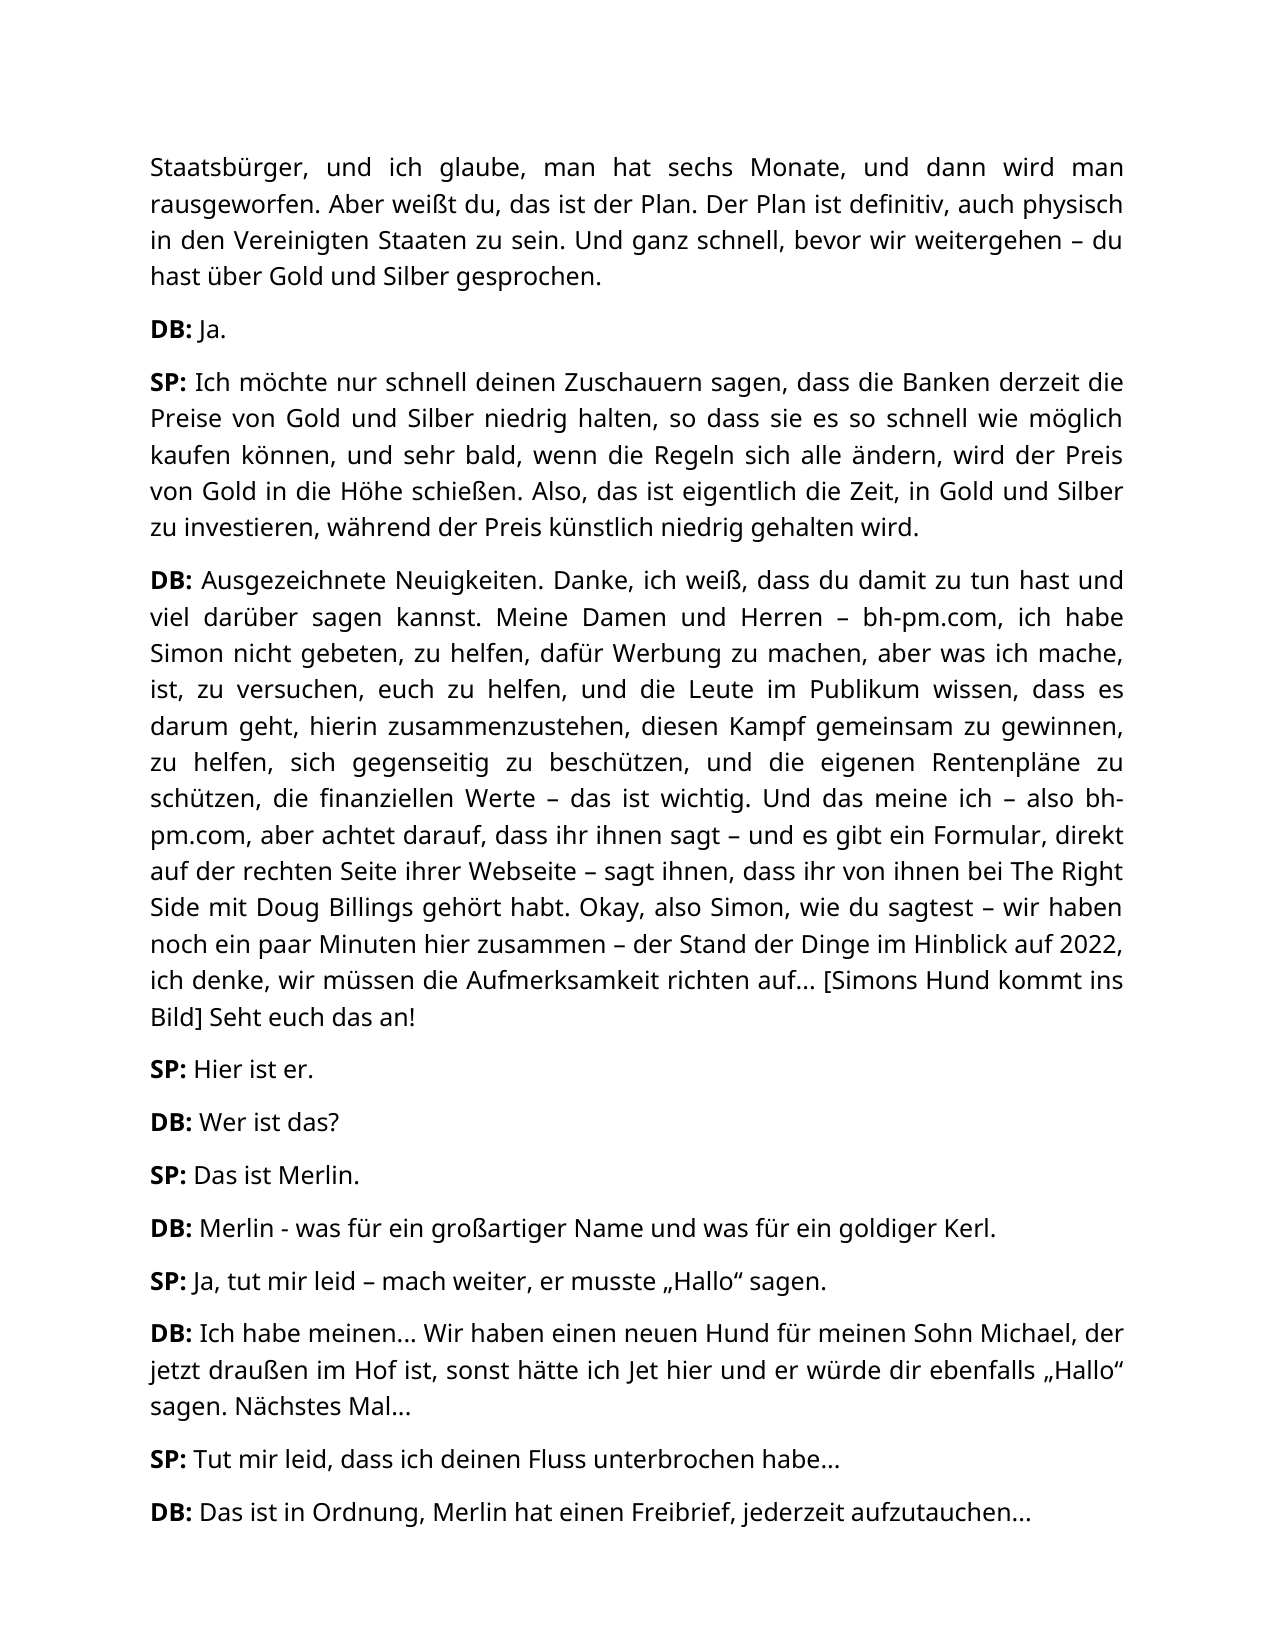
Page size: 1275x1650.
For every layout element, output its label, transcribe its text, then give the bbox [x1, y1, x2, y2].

text DB: Ausgezeichnete Neuigkeiten. Danke, ich weiß, dass du damit zu tun hast und viel darüber sagen kannst. Meine Damen und Herren – bh-pm.com, ich habe Simon nicht gebeten, zu helfen, dafür Werbung zu machen, aber was ich mache, ist, zu versuchen, euch zu helfen, und die Leute im Publikum wissen, dass es darum geht, hierin zusammenzustehen, diesen Kampf gemeinsam zu gewinnen, zu helfen, sich gegenseitig zu beschützen, und die eigenen Rentenpläne zu schützen, die finanziellen Werte – das ist wichtig. Und das meine ich – also bh-pm.com, aber achtet darauf, dass ihr ihnen sagt – und es gibt ein Formular, direkt auf der rechten Seite ihrer Webseite – sagt ihnen, dass ihr von ihnen bei The Right Side mit Doug Billings gehört habt. Okay, also Simon, wie du sagtest – wir haben noch ein paar Minuten hier zusammen – der Stand der Dinge im Hinblick auf 2022, ich denke, wir müssen die Aufmerksamkeit richten auf... [Simons Hund kommt ins Bild] Seht euch das an! [150, 563, 1125, 1033]
text SP: Tut mir leid, dass ich deinen Fluss unterbrochen habe... [150, 1442, 1125, 1476]
text DB: Das ist in Ordnung, Merlin hat einen Freibrief, jederzeit aufzutauchen... [150, 1494, 1125, 1528]
text DB: Ich habe meinen... Wir haben einen neuen Hund für meinen Sohn Michael, der jetzt draußen im Hof ist, sonst hätte ich Jet hier und er würde dir ebenfalls „Hallo“ sagen. Nächstes Mal... [150, 1316, 1125, 1423]
text SP: Ja, tut mir leid – mach weiter, er musste „Hallo“ sagen. [150, 1263, 1125, 1297]
text SP: Hier ist er. [150, 1052, 1125, 1086]
text DB: Ja. [150, 312, 1125, 346]
text SP: Ich möchte nur schnell deinen Zuschauern sagen, dass die Banken derzeit die Preise von Gold und Silber niedrig halten, so dass sie es so schnell wie möglich kaufen können, und sehr bald, wenn die Regeln sich alle ändern, wird der Preis von Gold in die Höhe schießen. Also, das ist eigentlich die Zeit, in Gold und Silber zu investieren, während der Preis künstlich niedrig gehalten wird. [150, 365, 1125, 544]
text DB: Wer ist das? [150, 1105, 1125, 1139]
text Staatsbürger, und ich glaube, man hat sechs Monate, und dann wird man rausgeworfen. Aber weißt du, das ist der Plan. Der Plan ist definitiv, auch physisch in den Vereinigten Staaten zu sein. Und ganz schnell, bevor wir weitergehen – du hast über Gold und Silber gesprochen. [150, 150, 1125, 293]
text SP: Das ist Merlin. [150, 1158, 1125, 1192]
text DB: Merlin - was für ein großartiger Name und was für ein goldiger Kerl. [150, 1210, 1125, 1244]
